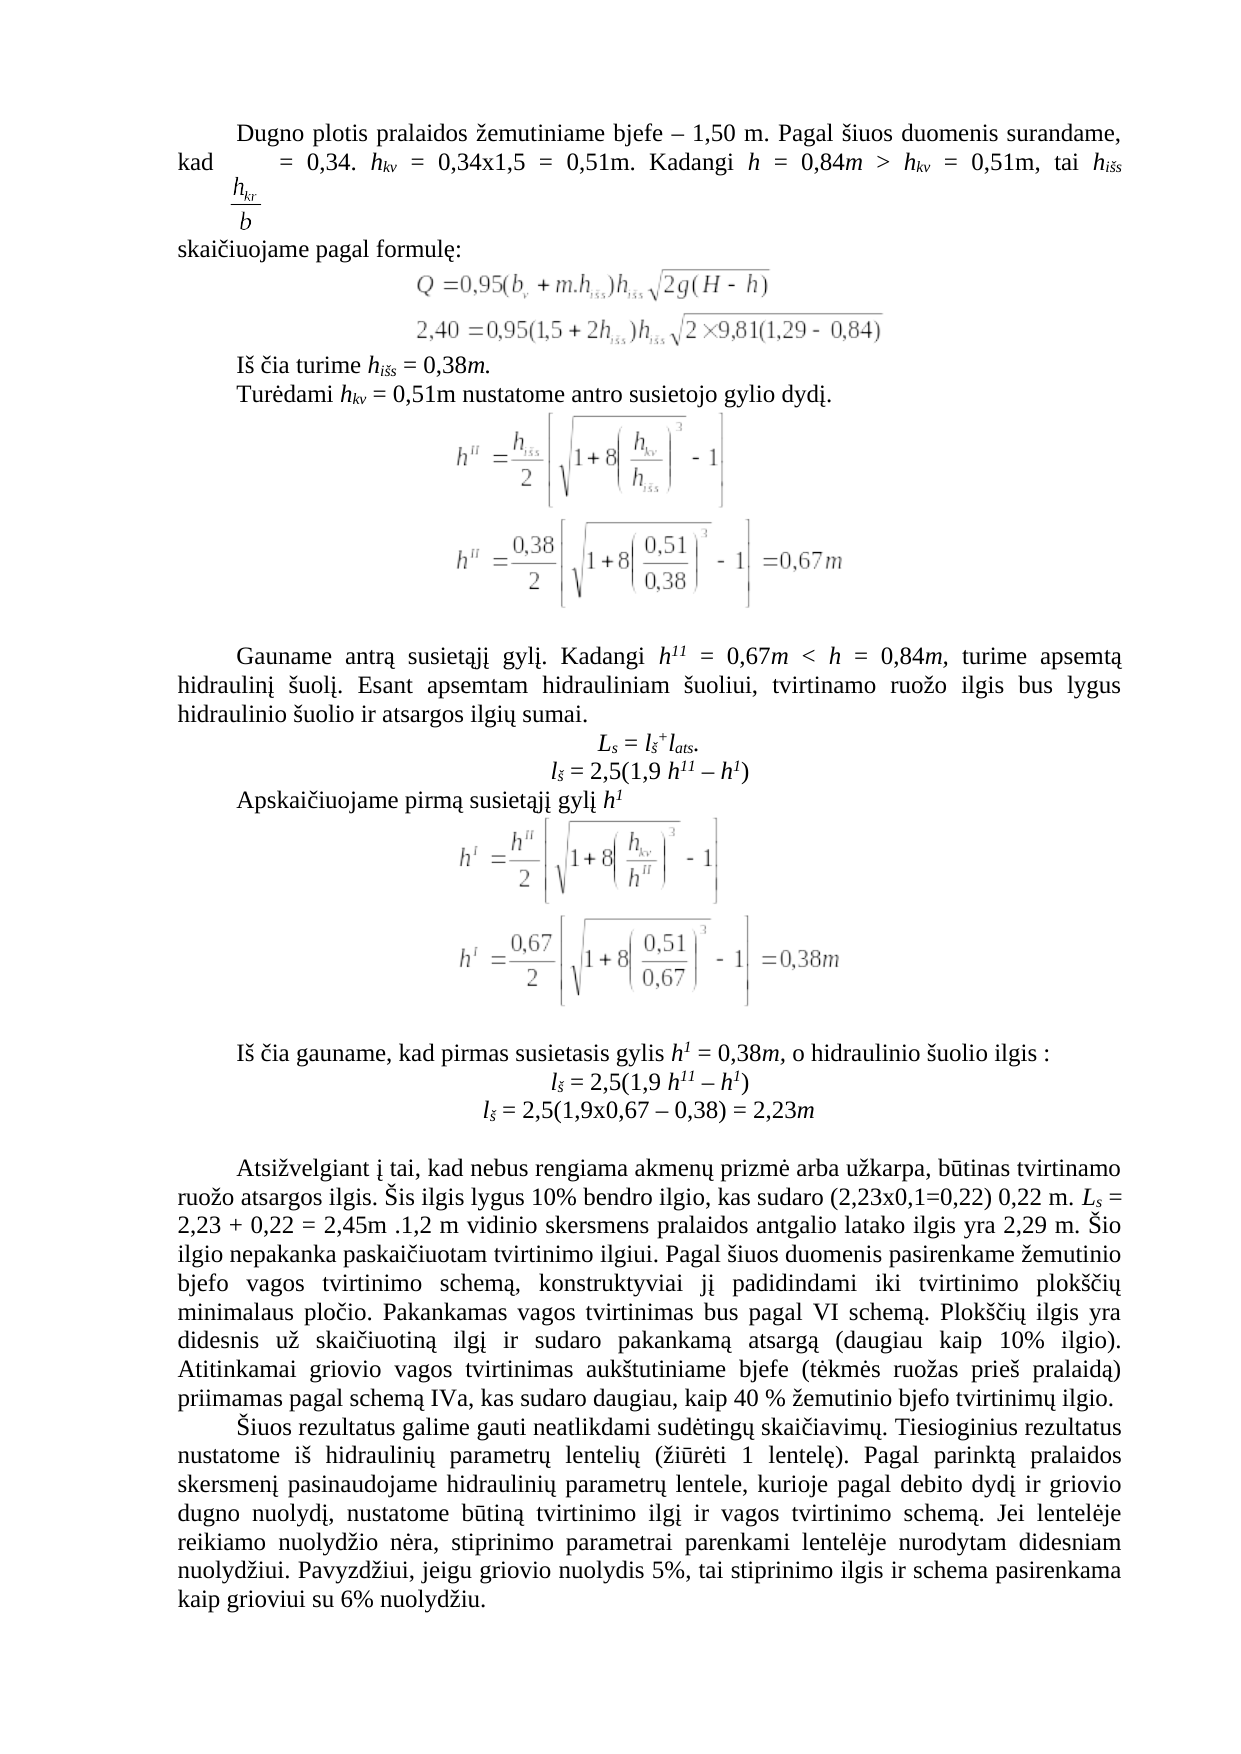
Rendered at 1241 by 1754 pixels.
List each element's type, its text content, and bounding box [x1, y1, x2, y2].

text lš = 2,5(1,9 h11 – h1) [177, 1067, 1122, 1096]
text Ls = lš+lats. [177, 728, 1122, 756]
text Dugno plotis pralaidos žemutiniame bjefe – 1,50 m. Pagal šiuos duomenis surandame, kad (išraiška) = 0,34. hkv = 0,34x1,5 = 0,51m. Kadangi h = 0,84m > hkv = 0,51m, tai hišs skaičiuojame pagal formulę: (formulės) [177, 118, 1122, 263]
text Iš čia turime hišs = 0,38m. [177, 351, 1122, 379]
text Apskaičiuojame pirmą susietąjį gylį h1 [177, 785, 1122, 814]
text Turėdami hkv = 0,51m nustatome antro susietojo gylio dydį. [177, 379, 1122, 408]
text lš = 2,5(1,9x0,67 – 0,38) = 2,23m [177, 1096, 1122, 1124]
text Gauname antrą susietąjį gylį. Kadangi h11 = 0,67m < h = 0,84m, turime apsemtą hidraulinį šuolį. Esant apsemtam hidrauliniam šuoliui, tvirtinamo ruožo ilgis bus lygus hidraulinio šuolio ir atsargos ilgių sumai. [177, 641, 1122, 728]
text Šiuos rezultatus galime gauti neatlikdami sudėtingų skaičiavimų. Tiesioginius rezultatus nustatome iš hidraulinių parametrų lentelių (žiūrėti 1 lentelę). Pagal parinktą pralaidos skersmenį pasinaudojame hidraulinių parametrų lentele, kurioje pagal debito dydį ir griovio dugno nuolydį, nustatome būtiną tvirtinimo ilgį ir vagos tvirtinimo schemą. Jei lentelėje reikiamo nuolydžio nėra, stiprinimo parametrai parenkami lentelėje nurodytam didesniam nuolydžiui. Pavyzdžiui, jeigu griovio nuolydis 5%, tai stiprinimo ilgis ir schema pasirenkama kaip grioviui su 6% nuolydžiu. [177, 1412, 1122, 1613]
text lš = 2,5(1,9 h11 – h1) [177, 756, 1122, 785]
text Atsižvelgiant į tai, kad nebus rengiama akmenų prizmė arba užkarpa, būtinas tvirtinamo ruožo atsargos ilgis. Šis ilgis lygus 10% bendro ilgio, kas sudaro (2,23x0,1=0,22) 0,22 m. Ls = 2,23 + 0,22 = 2,45m .1,2 m vidinio skersmens pralaidos antgalio latako ilgis yra 2,29 m. Šio ilgio nepakanka paskaičiuotam tvirtinimo ilgiui. Pagal šiuos duomenis pasirenkame žemutinio bjefo vagos tvirtinimo schemą, konstruktyviai jį padidindami iki tvirtinimo plokščių minimalaus pločio. Pakankamas vagos tvirtinimas bus pagal VI schemą. Plokščių ilgis yra didesnis už skaičiuotiną ilgį ir sudaro pakankamą atsargą (daugiau kaip 10% ilgio). Atitinkamai griovio vagos tvirtinimas aukštutiniame bjefe (tėkmės ruožas prieš pralaidą) priimamas pagal schemą IVa, kas sudaro daugiau, kaip 40 % žemutinio bjefo tvirtinimų ilgio. [177, 1153, 1122, 1412]
text Iš čia gauname, kad pirmas susietasis gylis h1 = 0,38m, o hidraulinio šuolio ilgis : [177, 1038, 1122, 1067]
